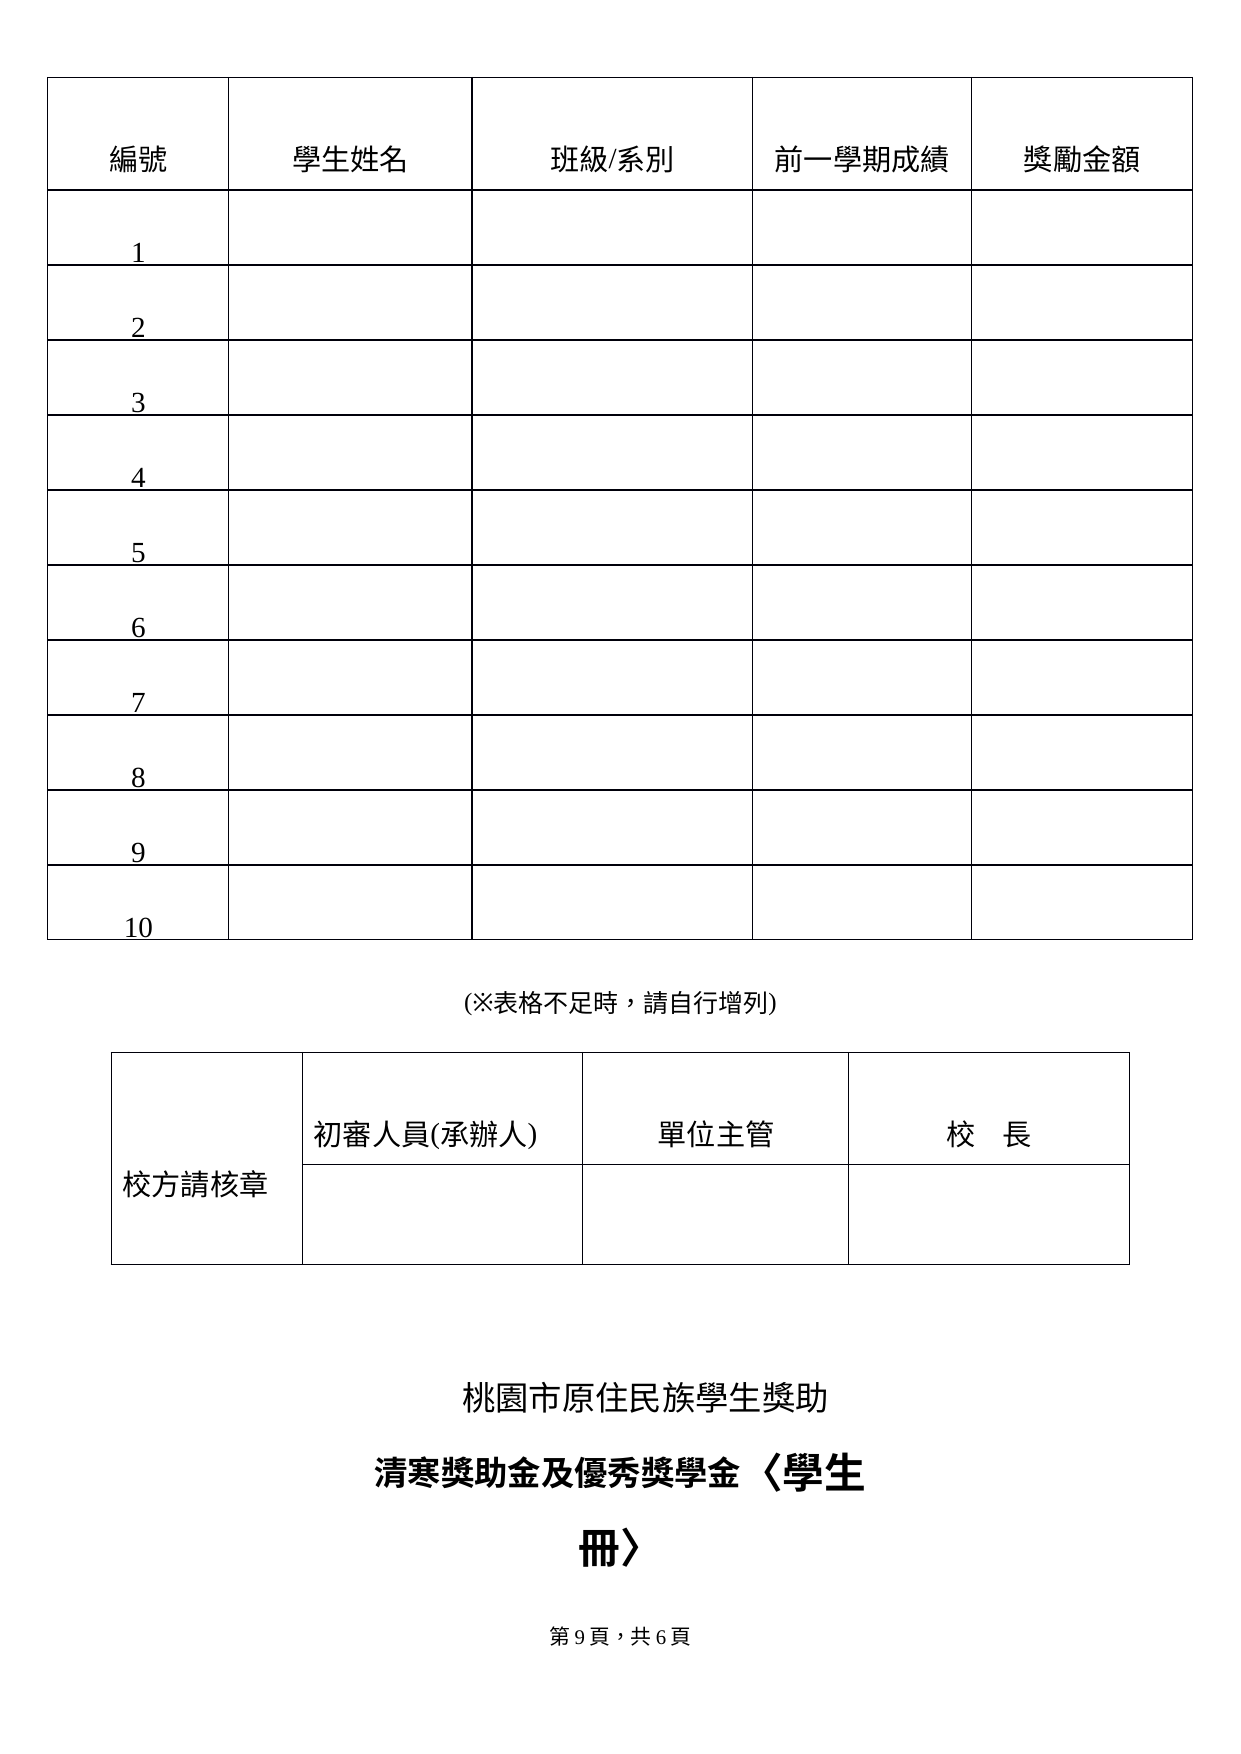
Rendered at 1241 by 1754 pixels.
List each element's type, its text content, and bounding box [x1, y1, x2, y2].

table_cell 5 [48, 491, 228, 564]
table_cell 2 [48, 266, 228, 339]
table_cell 8 [48, 716, 228, 789]
table_cell [229, 416, 471, 489]
table_cell [972, 341, 1192, 414]
table_cell [972, 416, 1192, 489]
table_header 初審人員(承辦人) [303, 1053, 582, 1164]
table_cell [473, 416, 752, 489]
table_cell [473, 566, 752, 639]
table_header 校 長 [849, 1053, 1129, 1164]
table_cell [753, 416, 971, 489]
table_cell [972, 566, 1192, 639]
table_cell 6 [48, 566, 228, 639]
table_cell [473, 341, 752, 414]
table_cell [473, 191, 752, 264]
table_cell 4 [48, 416, 228, 489]
table_cell [753, 791, 971, 864]
table_cell [473, 716, 752, 789]
table_cell [753, 191, 971, 264]
table_header 校方請核章 [112, 1053, 302, 1263]
table_cell [229, 866, 471, 939]
table_cell [229, 641, 471, 714]
table_cell [753, 491, 971, 564]
text (※表格不足時，請自行增列) [75, 977, 1165, 1014]
table_cell [229, 491, 471, 564]
table_cell 1 [48, 191, 228, 264]
table_cell [473, 266, 752, 339]
text 冊〉 [75, 1502, 1165, 1577]
table_cell [753, 266, 971, 339]
table_cell [473, 791, 752, 864]
table_cell [849, 1165, 1129, 1263]
table_cell 9 [48, 791, 228, 864]
table_cell [972, 491, 1192, 564]
table_header 學生姓名 [229, 78, 471, 189]
table_header 單位主管 [583, 1053, 848, 1164]
table_cell [753, 341, 971, 414]
table_cell 10 [48, 866, 228, 939]
table_header 編號 [48, 78, 228, 189]
table_cell [972, 191, 1192, 264]
text 桃園市原住民族學生獎助 [75, 1352, 1165, 1427]
table_cell [229, 791, 471, 864]
table_cell [972, 641, 1192, 714]
table_cell [229, 341, 471, 414]
table_cell [753, 641, 971, 714]
table_cell [229, 716, 471, 789]
table_cell [473, 491, 752, 564]
table_cell [229, 191, 471, 264]
text 清寒獎助金及優秀獎學金〈學生 [75, 1427, 1165, 1502]
table_cell [972, 866, 1192, 939]
table_cell [583, 1165, 848, 1263]
table_cell [753, 866, 971, 939]
table_cell [753, 566, 971, 639]
table_header 班級/系別 [473, 78, 752, 189]
table_cell 3 [48, 341, 228, 414]
table_cell [972, 266, 1192, 339]
table_header 前一學期成績 [753, 78, 971, 189]
table_cell 7 [48, 641, 228, 714]
table_cell [753, 716, 971, 789]
table_cell [473, 866, 752, 939]
table_header 獎勵金額 [972, 78, 1192, 189]
table_cell [972, 716, 1192, 789]
table_cell [972, 791, 1192, 864]
table_cell [229, 566, 471, 639]
table_cell [473, 641, 752, 714]
table_cell [229, 266, 471, 339]
table_cell [303, 1165, 582, 1263]
